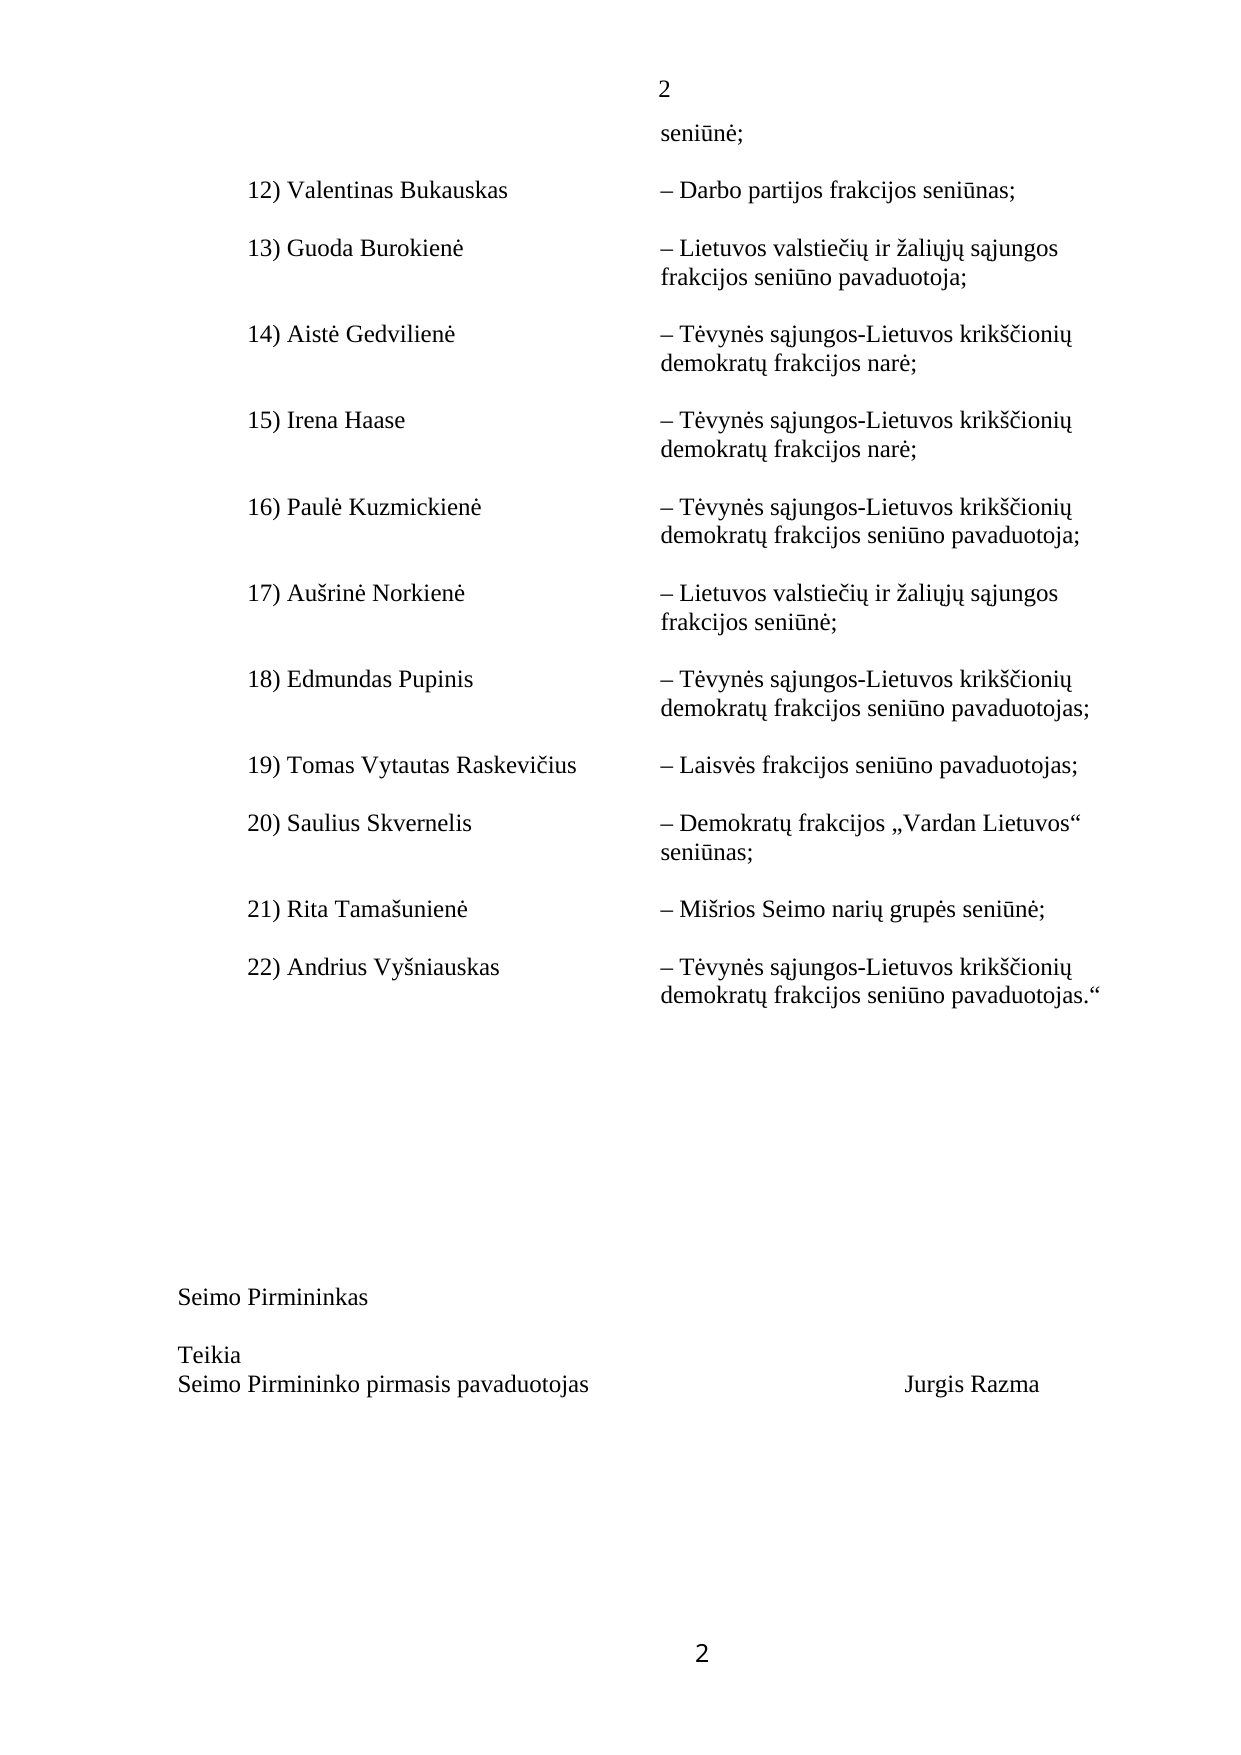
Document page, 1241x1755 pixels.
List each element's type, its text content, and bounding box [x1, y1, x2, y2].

table_cell 16) Paulė Kuzmickienė [236, 492, 649, 549]
table_cell [236, 291, 649, 319]
table_cell – Tėvynės sąjungos-Lietuvos krikščionių demokratų frakcijos seniūno pavaduotoja; [649, 492, 1151, 549]
table_cell – Tėvynės sąjungos-Lietuvos krikščionių demokratų frakcijos narė; [649, 319, 1151, 377]
table_cell seniūnė; [649, 118, 1151, 147]
table_cell [649, 1009, 1151, 1038]
table_cell 20) Saulius Skvernelis [236, 808, 649, 866]
table_cell [649, 866, 1151, 894]
table_cell [649, 636, 1151, 664]
text Seimo Pirmininkas [177, 1282, 1152, 1311]
text Seimo Pirmininko pirmasis pavaduotojas (Parašas Jurgis Razma [177, 1369, 1152, 1397]
table_cell [649, 549, 1151, 578]
table_cell – Mišrios Seimo narių grupės seniūnė; [649, 894, 1151, 923]
table_cell – Demokratų frakcijos „Vardan Lietuvos“ seniūnas; [649, 808, 1151, 866]
text Teikia [177, 1340, 1152, 1369]
table_cell – Tėvynės sąjungos-Lietuvos krikščionių demokratų frakcijos narė; [649, 406, 1151, 463]
table_cell [236, 722, 649, 751]
table_cell [236, 147, 649, 176]
table_cell 19) Tomas Vytautas Raskevičius [236, 751, 649, 779]
table_cell 13) Guoda Burokienė [236, 204, 649, 291]
table_cell [649, 291, 1151, 319]
table_cell [236, 636, 649, 664]
table_cell [649, 923, 1151, 952]
table_cell [236, 549, 649, 578]
table_cell 22) Andrius Vyšniauskas [236, 952, 649, 1009]
table_cell [236, 377, 649, 406]
table_cell 21) Rita Tamašunienė [236, 894, 649, 923]
table_cell 12) Valentinas Bukauskas [236, 176, 649, 204]
table_cell [236, 779, 649, 808]
table_cell 17) Aušrinė Norkienė [236, 578, 649, 636]
table_cell – Darbo partijos frakcijos seniūnas; [649, 176, 1151, 204]
table_cell [236, 118, 649, 147]
table_cell – Tėvynės sąjungos-Lietuvos krikščionių demokratų frakcijos seniūno pavaduotojas.“ [649, 952, 1151, 1009]
table_cell – Lietuvos valstiečių ir žaliųjų sąjungos frakcijos seniūnė; [649, 578, 1151, 636]
table_cell 14) Aistė Gedvilienė [236, 319, 649, 377]
table_cell [649, 722, 1151, 751]
table_cell [649, 377, 1151, 406]
table_cell [649, 147, 1151, 176]
table_cell [649, 779, 1151, 808]
table_cell – Lietuvos valstiečių ir žaliųjų sąjungos frakcijos seniūno pavaduotoja; [649, 204, 1151, 291]
table_cell – Laisvės frakcijos seniūno pavaduotojas; [649, 751, 1151, 779]
table_cell 15) Irena Haase [236, 406, 649, 463]
table_cell [649, 463, 1151, 492]
table_cell [236, 923, 649, 952]
table_cell [236, 463, 649, 492]
table_cell – Tėvynės sąjungos-Lietuvos krikščionių demokratų frakcijos seniūno pavaduotojas; [649, 664, 1151, 722]
table_cell [236, 1009, 649, 1038]
table_cell 18) Edmundas Pupinis [236, 664, 649, 722]
table_cell [236, 866, 649, 894]
